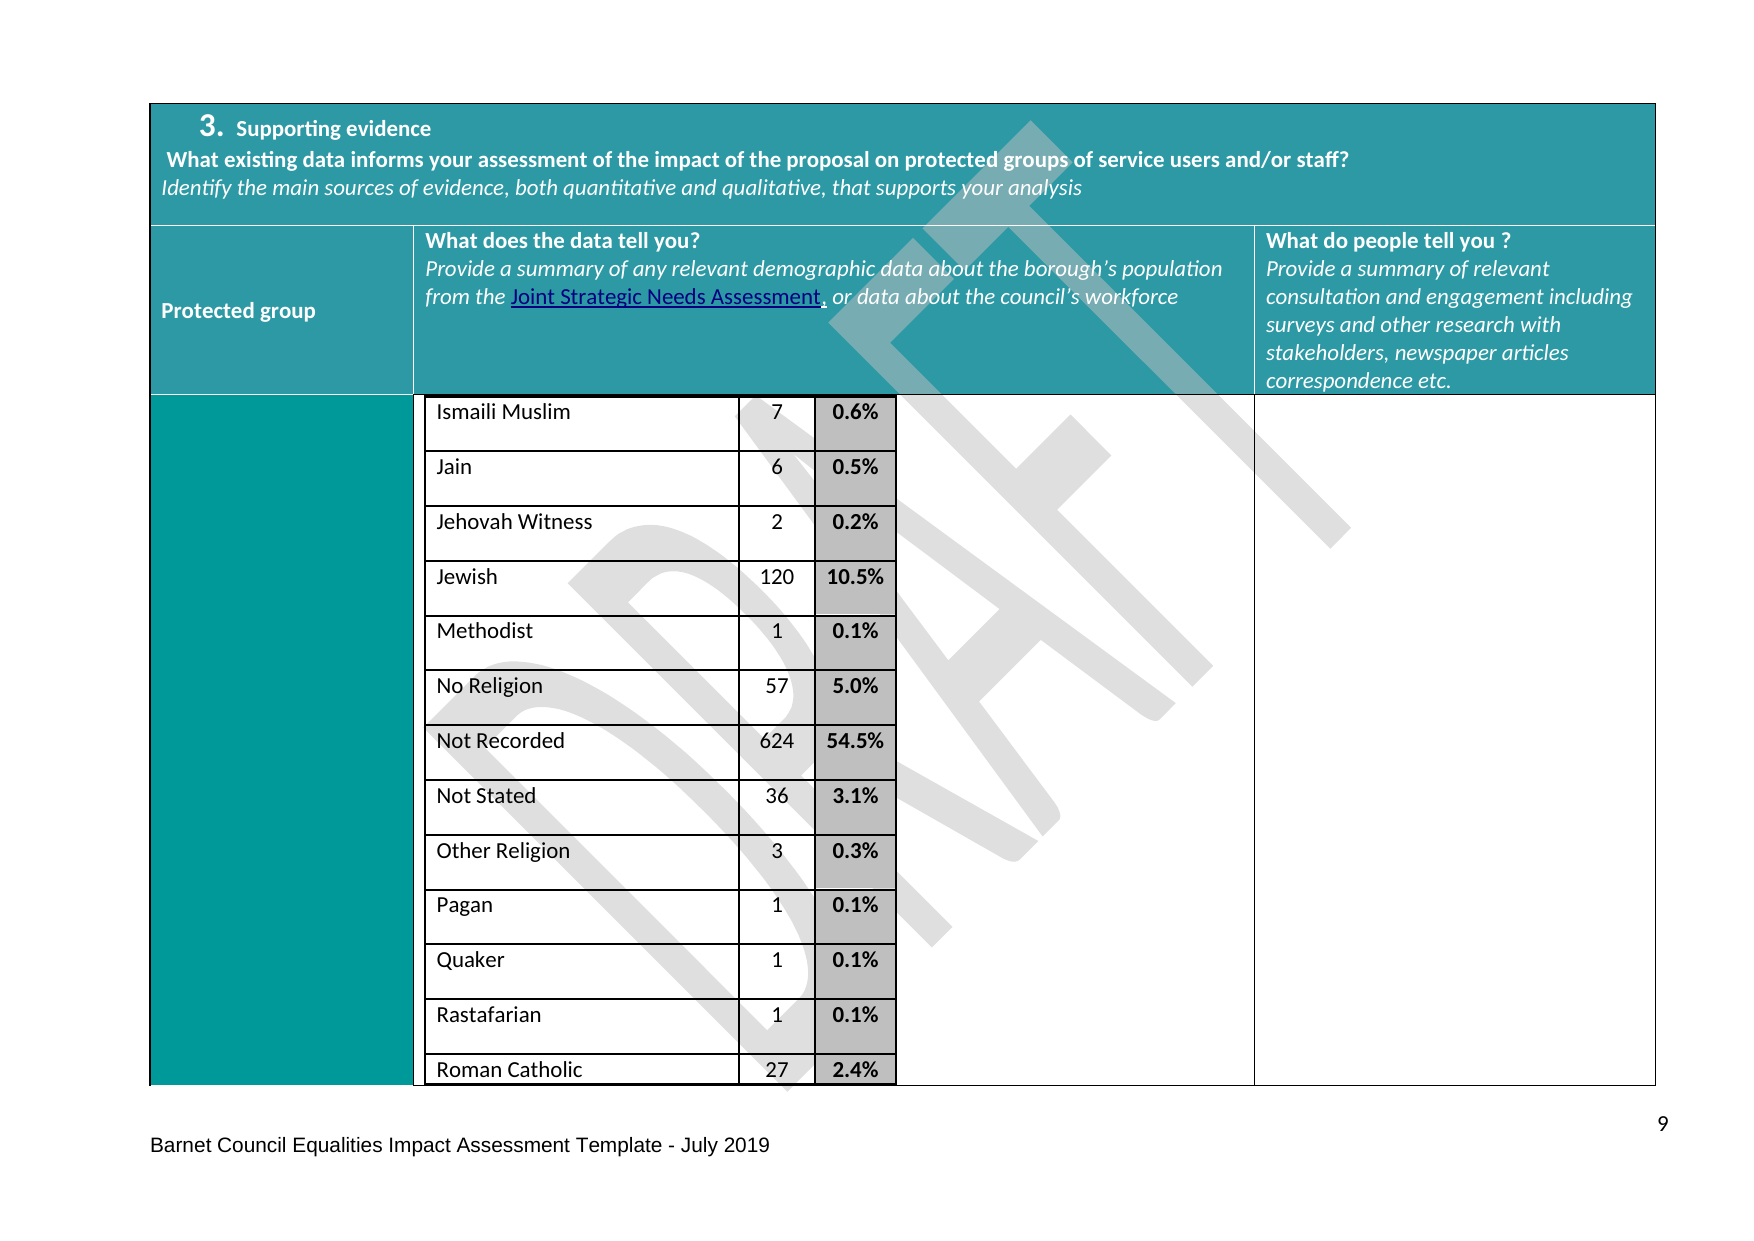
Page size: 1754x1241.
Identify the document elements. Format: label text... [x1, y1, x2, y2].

table_cell Rastafarian [426, 1000, 738, 1053]
table_cell 624 [740, 757, 762, 779]
table_cell 0.1% [841, 945, 895, 998]
table_cell [740, 425, 758, 450]
table_cell Other Religion [426, 836, 582, 888]
table_cell [575, 836, 738, 888]
table_cell No Religion [510, 708, 592, 724]
table_cell Ismaili Muslim [426, 398, 738, 450]
table_cell Not Stated [718, 781, 738, 801]
table_cell Not Stated [426, 781, 528, 834]
table_cell 120 [740, 562, 814, 614]
table_cell 1 [740, 891, 801, 943]
table_cell [788, 617, 814, 654]
table_cell 2.4% [816, 1055, 895, 1083]
table_cell Table 6: People who received enablement services by religion or belief, 24/25 as of Nov 2024 The table above provides data on those who received enablement services in 24/25 and who reported their religion. It must be noted that for the majority of people (624) religion is not recorded. The 2021 Census data showed that the most common religion is Christianity. 36.6% of the population self-identified as Christian, 14.5% as Jewish and 12.2% as Muslim​. 20.2% of residents described themselves as having no religion. Barnet is home to London’s largest Jewish community. [897, 395, 1254, 1085]
table_cell No Religion [426, 671, 479, 723]
table_cell [630, 891, 738, 943]
table_cell [740, 1046, 747, 1053]
table_cell Jehovah Witness [426, 507, 738, 560]
table_cell 1 [740, 617, 786, 669]
table_cell Table 6: People who received enablement services by religion or belief, 24/25 as of Nov 2024 The table above provides data on those who received enablement services in 24/25 and who reported their religion. It must be noted that for the majority of people (624) religion is not recorded. The 2021 Census data showed that the most common religion is Christianity. 36.6% of the population self-identified as Christian, 14.5% as Jewish and 12.2% as Muslim​. 20.2% of residents described themselves as having no religion. Barnet is home to London’s largest Jewish community. [897, 534, 998, 659]
table_cell 10.5% [876, 562, 895, 587]
table_cell Pagan [426, 891, 637, 943]
table_cell 1 [740, 1000, 796, 1029]
table_cell 0.2% [835, 507, 895, 560]
table_cell What does the data tell you? Provide a summary of any relevant demographic data about the borough’s population from the Joint Strategic Needs Assessment, or data about the council’s workforce [414, 226, 1174, 394]
table_cell 0.5% [816, 473, 859, 505]
table_cell 2 [740, 507, 814, 560]
table_cell 5.0% [823, 671, 895, 724]
table_cell What does the data tell you? Provide a summary of any relevant demographic data about the borough’s population from the Joint Strategic Needs Assessment, or data about the council’s workforce [1051, 226, 1254, 394]
table_cell No Religion [698, 671, 738, 711]
table_cell Not Recorded [426, 732, 473, 779]
table_cell 0.6% [816, 398, 895, 450]
table_cell 57 [740, 671, 793, 724]
table_cell Methodist [426, 617, 652, 669]
table_cell 0.3% [816, 836, 871, 888]
table_cell 6 [740, 452, 799, 505]
table_cell 27 [740, 1055, 777, 1083]
table_cell [740, 851, 769, 888]
table_cell 54.5% [816, 759, 861, 779]
table_cell 27 [798, 1067, 814, 1083]
table_cell Roman Catholic [426, 1055, 738, 1083]
table_cell 624 [753, 726, 775, 736]
table_cell 0.1% [816, 617, 895, 669]
table_cell 3.1% [816, 781, 895, 834]
table_cell 0.1% [816, 891, 895, 943]
table_cell [1255, 395, 1655, 1085]
table_cell [151, 395, 413, 1085]
table_cell Quaker [426, 945, 692, 998]
table_header Supporting evidence What existing data informs your assessment of the impact of the proposal on protected groups of service users and/or staff? Identify the main sources of evidence, both quantitative and qualitative, that supports your analysis [151, 104, 1655, 225]
table_cell Protected group [151, 226, 413, 394]
table_cell [629, 572, 738, 614]
table_cell What do people tell you ? Provide a summary of relevant consultation and engagement including surveys and other research with stakeholders, newspaper articles correspondence etc. [1255, 226, 1655, 394]
table_cell 54.5% [832, 726, 895, 759]
table_cell 624 [802, 764, 814, 779]
table_cell 10.5% [816, 562, 878, 614]
table_cell Not Recorded [487, 726, 668, 779]
table_cell 36 [740, 781, 814, 834]
table_cell 7 [761, 398, 814, 437]
table_cell No Religion [563, 671, 707, 724]
table_cell Not Stated [520, 781, 724, 834]
table_cell Jewish [426, 562, 597, 614]
table_cell [799, 460, 814, 479]
table_cell 3 [769, 836, 814, 888]
table_cell Jain [426, 452, 738, 505]
table_cell [644, 617, 738, 669]
table_cell 0.5% [835, 452, 895, 496]
table_cell 1 [740, 945, 808, 998]
table_cell 0.3% [863, 836, 895, 868]
table_cell Not Recorded [655, 726, 738, 779]
table_cell [684, 945, 738, 998]
table_cell 0.2% [816, 529, 839, 560]
table_cell 0.1% [827, 1000, 895, 1053]
table_cell [740, 398, 752, 410]
